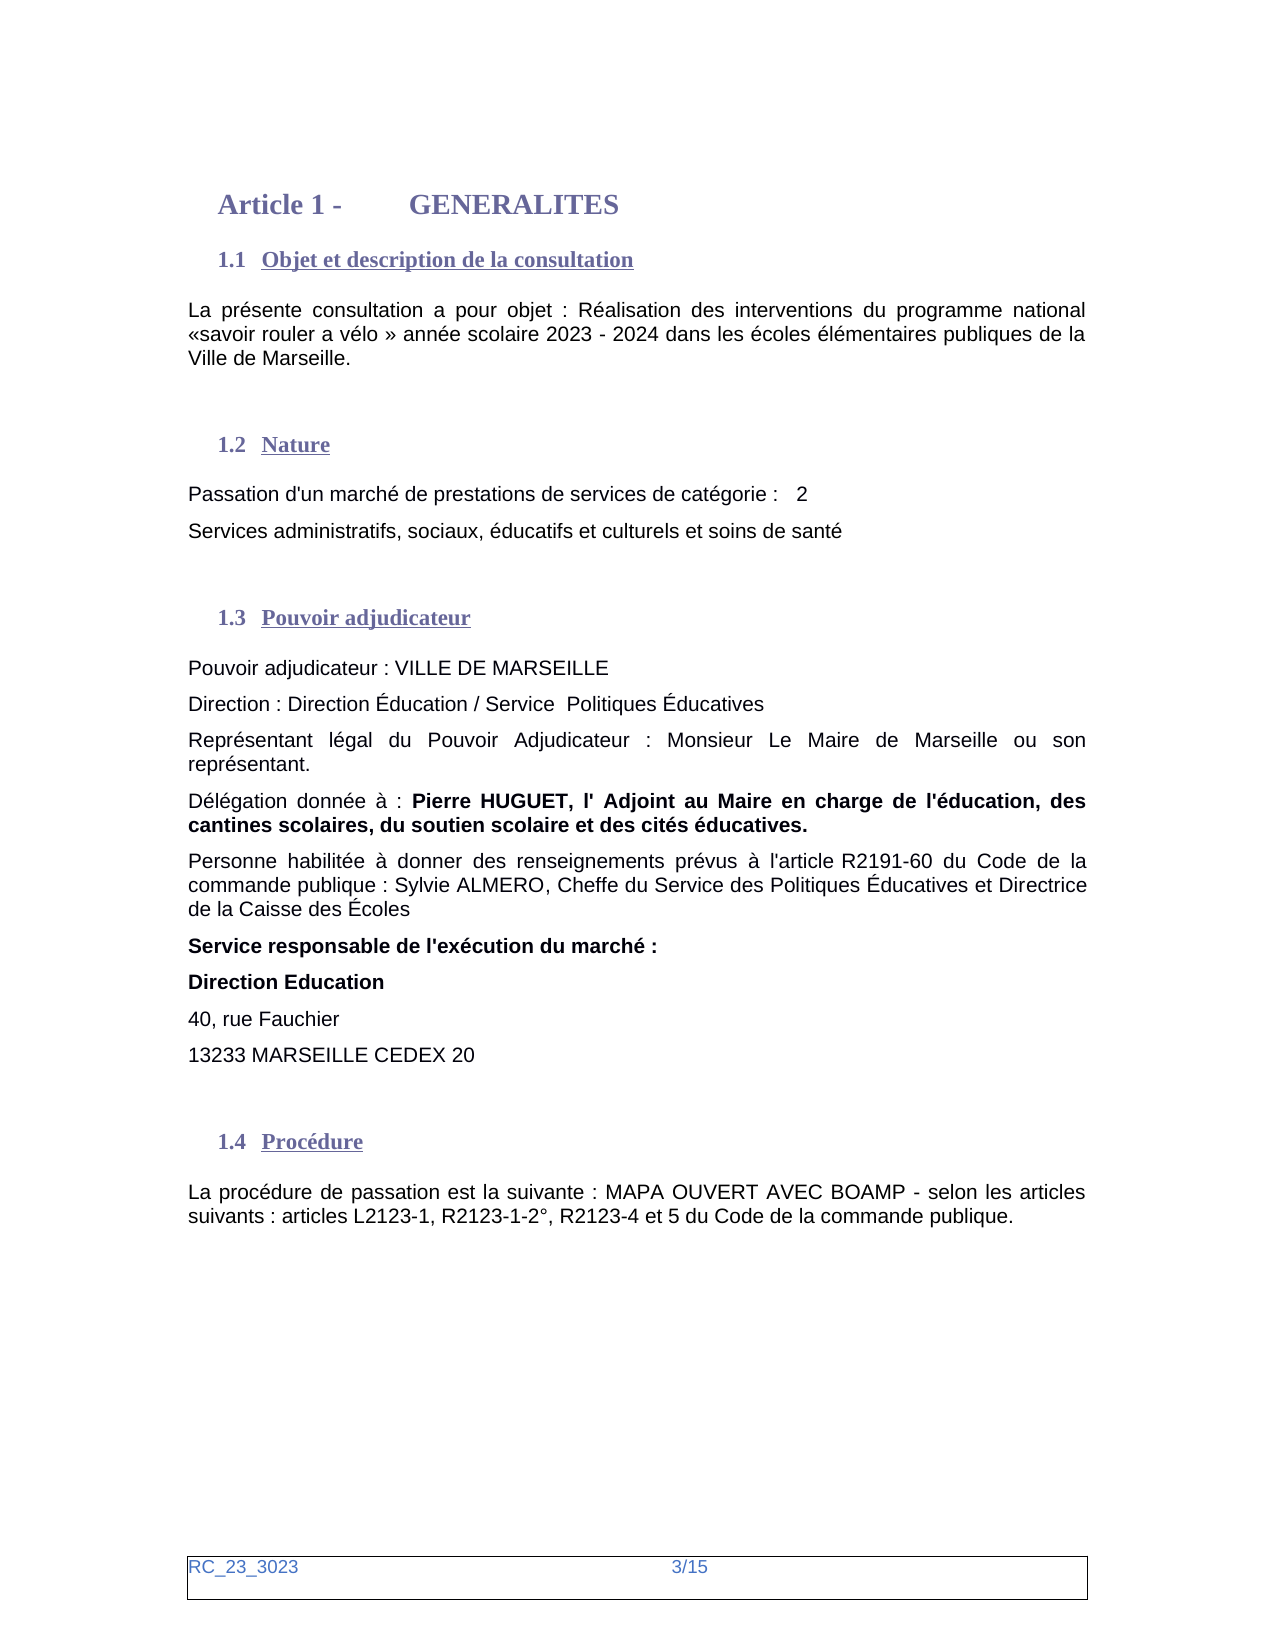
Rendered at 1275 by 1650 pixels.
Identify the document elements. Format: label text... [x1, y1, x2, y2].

text 13233 MARSEILLE CEDEX 20 [188, 1043, 1087, 1067]
subtitle GENERALITES [188, 187, 1087, 221]
text 40, rue Fauchier [188, 1006, 1087, 1030]
text Délégation donnée à : Pierre HUGUET, l' Adjoint au Maire en charge de l'éducation, des cantines scolaires, du soutien scolaire et des cités éducatives. [188, 789, 1087, 837]
text La procédure de passation est la suivante : MAPA OUVERT AVEC BOAMP - selon les articles suivants : articles L2123-1, R2123-1-2°, R2123-4 et 5 du Code de la commande publique. [188, 1179, 1087, 1227]
text Personne habilitée à donner des renseignements prévus à l'article R2191-60 du Code de la commande publique : Sylvie ALMERO, Cheffe du Service des Politiques Éducatives et Directrice de la Caisse des Écoles [188, 849, 1087, 921]
text Représentant légal du Pouvoir Adjudicateur : Monsieur Le Maire de Marseille ou son représentant. [188, 728, 1087, 776]
subtitle Nature [188, 431, 1087, 457]
text La présente consultation a pour objet : Réalisation des interventions du programme national «savoir rouler a vélo » année scolaire 2023 - 2024 dans les écoles élémentaires publiques de la Ville de Marseille. [188, 297, 1087, 369]
subtitle Procédure [188, 1128, 1087, 1154]
text Pouvoir adjudicateur : VILLE DE MARSEILLE [188, 655, 1087, 679]
text Direction Education [188, 970, 1087, 994]
text Passation d'un marché de prestations de services de catégorie : 2 [188, 482, 1087, 506]
text Service responsable de l'exécution du marché : [188, 933, 1087, 957]
text Services administratifs, sociaux, éducatifs et culturels et soins de santé [188, 518, 1087, 542]
text Direction : Direction Éducation / Service Politiques Éducatives [188, 692, 1087, 716]
subtitle Objet et description de la consultation [188, 246, 1087, 272]
subtitle Pouvoir adjudicateur [188, 604, 1087, 630]
